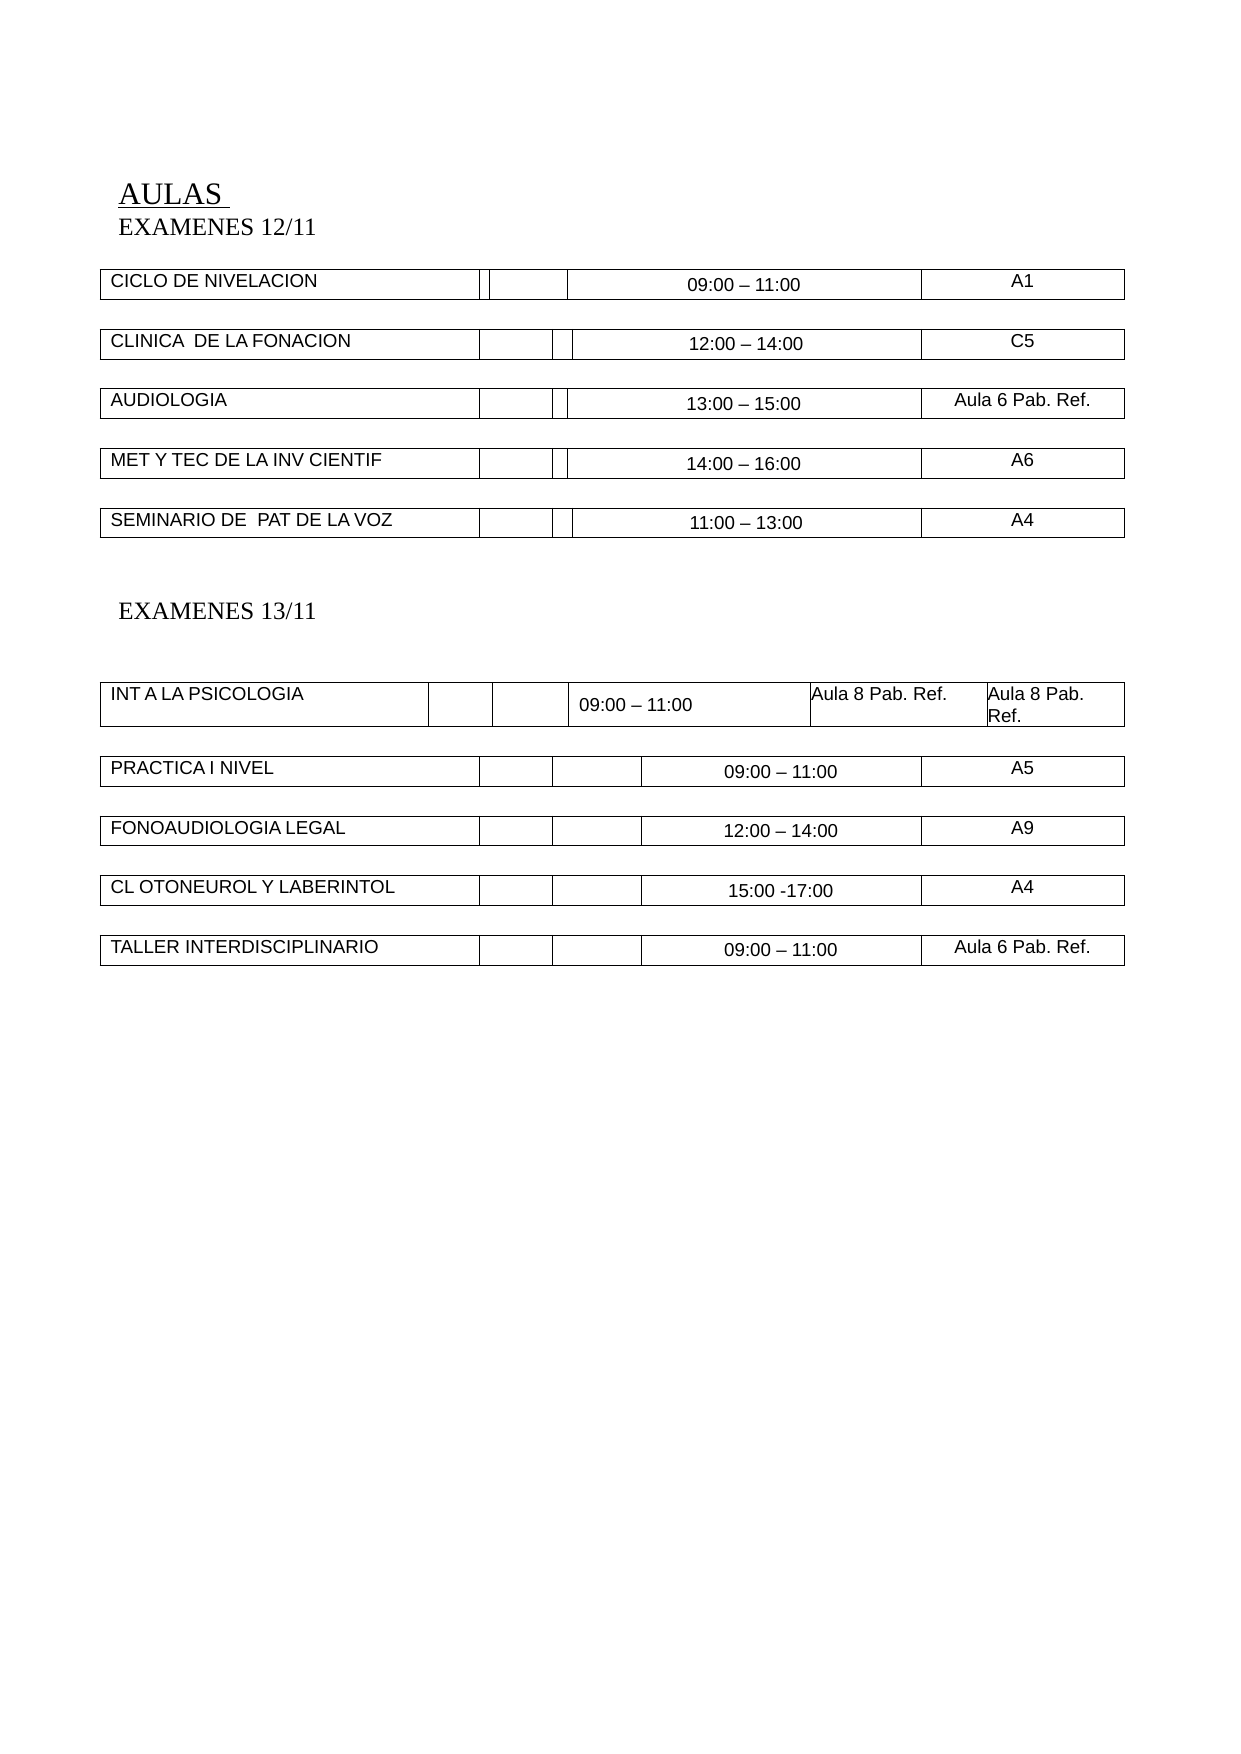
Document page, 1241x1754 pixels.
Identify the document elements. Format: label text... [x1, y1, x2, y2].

table_header 09:00 – 11:00 [642, 757, 921, 786]
table_header PRACTICA I NIVEL [101, 757, 479, 786]
table_header 10 [553, 449, 567, 478]
table_header [553, 936, 641, 964]
table_header A1 [922, 270, 1124, 299]
table_header [480, 449, 552, 478]
table_header A4 [922, 509, 1124, 537]
table_header [480, 876, 552, 905]
table_header [480, 757, 552, 786]
table_header 17 [553, 330, 572, 358]
table_header Aula 8 Pab. Ref. [988, 683, 1124, 726]
table_header 09:00 – 11:00 [569, 683, 810, 726]
table_header 11:00 – 13:00 [573, 509, 921, 537]
table_header [480, 270, 489, 299]
table_header MET Y TEC DE LA INV CIENTIF [101, 449, 479, 478]
table_header A5 [922, 757, 1124, 786]
table_header [480, 936, 552, 964]
text AULAS [118, 176, 1122, 212]
text EXAMENES 13/11 [118, 596, 1122, 624]
table_header A4 [922, 876, 1124, 905]
table_header 12:00 – 14:00 [642, 817, 921, 845]
table_header 09:00 – 11:00 [642, 936, 921, 964]
table_header 14:00 – 16:00 [568, 449, 921, 478]
table_header 03 [553, 509, 572, 537]
table_header [480, 389, 552, 418]
table_header CICLO DE NIVELACION [101, 270, 479, 299]
table_header Aula 6 Pab. Ref. [922, 936, 1124, 964]
table_header A6 [922, 449, 1124, 478]
table_header 03 [553, 389, 567, 418]
table_header Aula 6 Pab. Ref. [922, 389, 1124, 418]
table_header TALLER INTERDISCIPLINARIO [101, 936, 479, 964]
table_header [493, 683, 568, 726]
table_header [553, 876, 641, 905]
text EXAMENES 12/11 [118, 212, 1122, 240]
table_header INT A LA PSICOLOGIA [101, 683, 428, 726]
table_header 09:00 – 11:00 [568, 270, 921, 299]
table_header [490, 270, 567, 299]
table_header CL OTONEUROL Y LABERINTOL [101, 876, 479, 905]
table_header A9 [922, 817, 1124, 845]
table_header FONOAUDIOLOGIA LEGAL [101, 817, 479, 845]
table_header [480, 330, 552, 358]
table_header AUDIOLOGIA [101, 389, 479, 418]
table_header 15:00 -17:00 [642, 876, 921, 905]
table_header 12:00 – 14:00 [573, 330, 921, 358]
table_header [480, 509, 552, 537]
table_header [553, 817, 641, 845]
table_header [429, 683, 492, 726]
table_header 13:00 – 15:00 [568, 389, 921, 418]
table_header [480, 817, 552, 845]
table_header SEMINARIO DE PAT DE LA VOZ [101, 509, 479, 537]
table_header C5 [922, 330, 1124, 358]
table_header [553, 757, 641, 786]
table_header CLINICA DE LA FONACION [101, 330, 479, 358]
table_header Aula 8 Pab. Ref. [811, 683, 987, 726]
